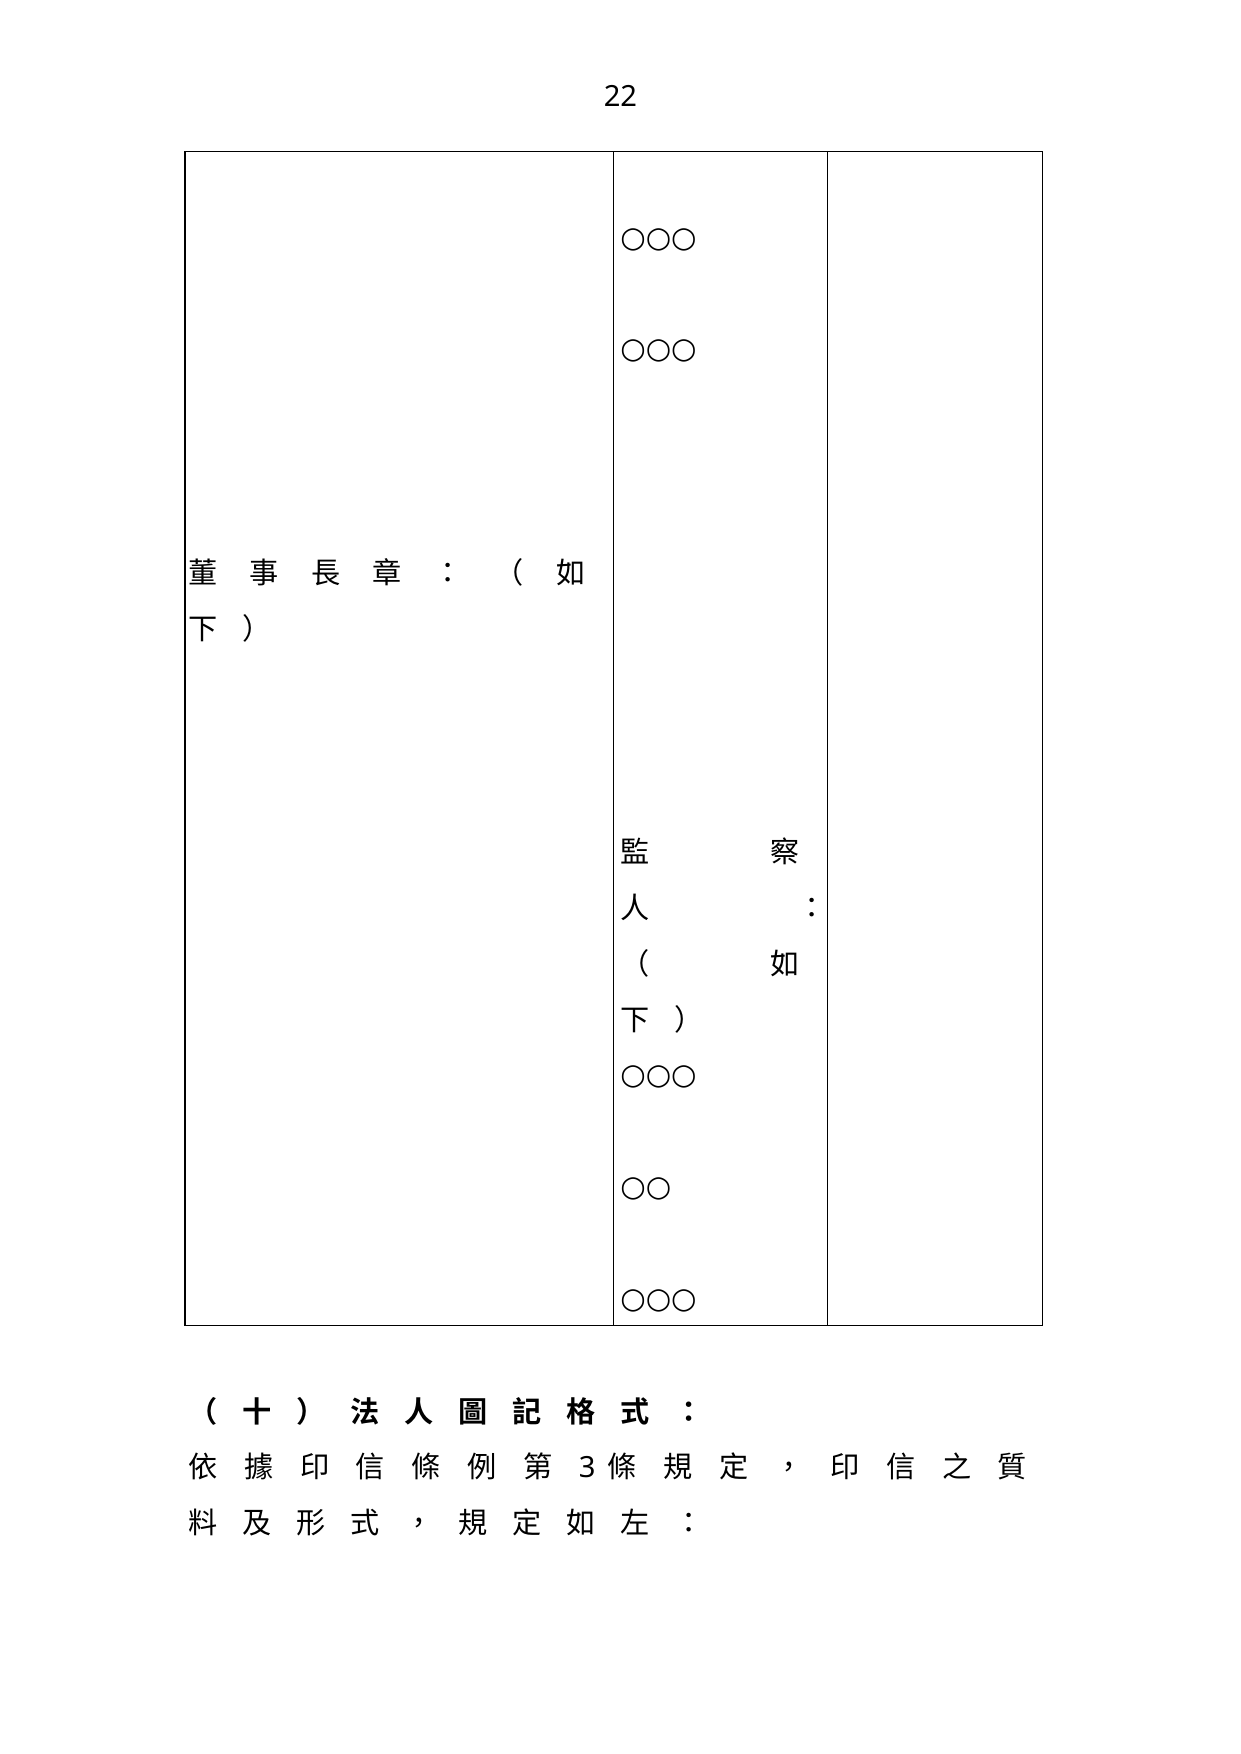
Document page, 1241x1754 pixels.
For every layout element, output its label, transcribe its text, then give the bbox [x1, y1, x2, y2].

text 依據印信條例第3條規定，印信之質料及形式，規定如左： [188, 1437, 1052, 1549]
table_cell 董事長章：（如下） [186, 152, 613, 1325]
table_cell ○○○ ○○○ 監察人：（如下） ○○○ ○○ ○○○ [614, 152, 827, 1325]
table_cell [828, 152, 1042, 1325]
text （十）法人圖記格式： [188, 1382, 1052, 1437]
